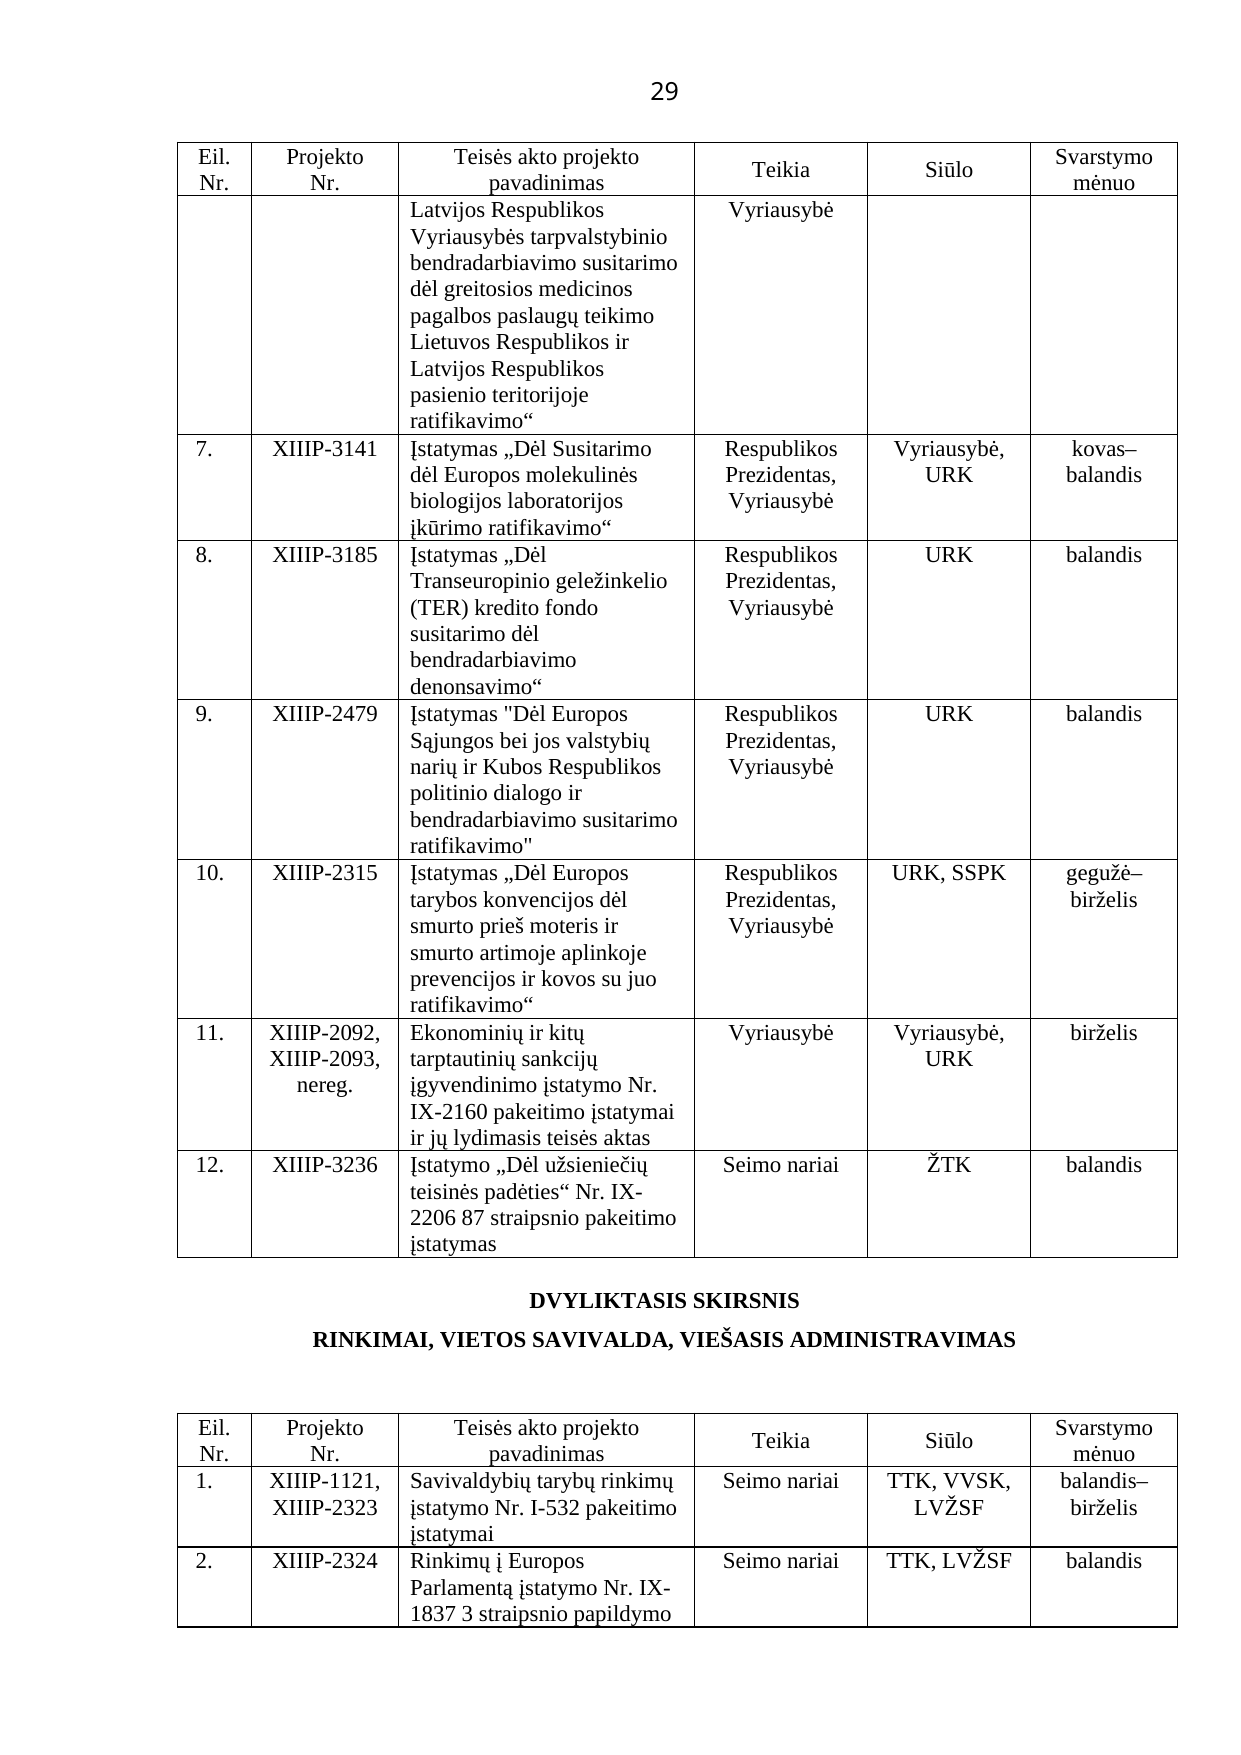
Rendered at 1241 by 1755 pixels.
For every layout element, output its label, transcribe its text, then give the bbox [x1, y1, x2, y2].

table_cell [1031, 196, 1177, 434]
table_cell gegužė– birželis [1031, 860, 1177, 1018]
table_cell balandis–birželis [1031, 1467, 1177, 1546]
table_cell 2. [178, 1548, 251, 1626]
table_header Siūlo [868, 143, 1030, 195]
text RINKIMAI, VIETOS SAVIVALDA, VIEŠASIS ADMINISTRAVIMAS [177, 1326, 1152, 1352]
table_cell URK [868, 541, 1030, 699]
table_cell Įstatymas "Dėl Europos Sąjungos bei jos valstybių narių ir Kubos Respublikos politinio dialogo ir bendradarbiavimo susitarimo ratifikavimo" [399, 700, 694, 858]
table_header Projekto Nr. [252, 1414, 398, 1466]
table_header Teikia [695, 143, 867, 195]
table_header Eil. Nr. [178, 143, 251, 195]
table_cell TTK, VVSK, LVŽSF [868, 1467, 1030, 1546]
table_cell Seimo nariai [695, 1467, 867, 1546]
table_cell kovas–balandis [1031, 435, 1177, 540]
table_cell XIIIP-2324 [252, 1548, 398, 1626]
table_header Teisės akto projekto pavadinimas [399, 1414, 694, 1466]
table_cell Seimo nariai [695, 1548, 867, 1626]
table_cell XIIIP-3236 [252, 1151, 398, 1257]
table_cell [252, 196, 398, 434]
table_cell Įstatymas „Dėl Susitarimo dėl Europos molekulinės biologijos laboratorijos įkūrimo ratifikavimo“ [399, 435, 694, 540]
table_cell Rinkimų į Europos Parlamentą įstatymo Nr. IX-1837 3 straipsnio papildymo [399, 1548, 694, 1626]
table_cell 10. [178, 860, 251, 1018]
table_cell Savivaldybių tarybų rinkimų įstatymo Nr. I-532 pakeitimo įstatymai [399, 1467, 694, 1546]
table_header Svarstymo mėnuo [1031, 143, 1177, 195]
table_cell Įstatymas „Dėl Europos tarybos konvencijos dėl smurto prieš moteris ir smurto artimoje aplinkoje prevencijos ir kovos su juo ratifikavimo“ [399, 860, 694, 1018]
table_cell Ekonominių ir kitų tarptautinių sankcijų įgyvendinimo įstatymo Nr. IX-2160 pakeitimo įstatymai ir jų lydimasis teisės aktas [399, 1019, 694, 1150]
table_cell balandis [1031, 700, 1177, 858]
table_cell birželis [1031, 1019, 1177, 1150]
table_cell Latvijos Respublikos Vyriausybės tarpvalstybinio bendradarbiavimo susitarimo dėl greitosios medicinos pagalbos paslaugų teikimo Lietuvos Respublikos ir Latvijos Respublikos pasienio teritorijoje ratifikavimo“ [399, 196, 694, 434]
table_header Siūlo [868, 1414, 1030, 1466]
table_cell 9. [178, 700, 251, 858]
table_cell URK [868, 700, 1030, 858]
table_cell ŽTK [868, 1151, 1030, 1257]
table_cell Respublikos Prezidentas, Vyriausybė [695, 700, 867, 858]
table_cell balandis [1031, 541, 1177, 699]
table_cell 1. [178, 1467, 251, 1546]
table_cell TTK, LVŽSF [868, 1548, 1030, 1626]
table_cell Vyriausybė, URK [868, 435, 1030, 540]
table_cell Seimo nariai [695, 1151, 867, 1257]
table_cell Respublikos Prezidentas, Vyriausybė [695, 860, 867, 1018]
table_cell XIIIP-1121, XIIIP-2323 [252, 1467, 398, 1546]
table_cell balandis [1031, 1548, 1177, 1626]
table_cell XIIIP-2315 [252, 860, 398, 1018]
table_cell [868, 196, 1030, 434]
table_cell 11. [178, 1019, 251, 1150]
text DVYLIKTASIS SKIRSNIS [177, 1287, 1152, 1313]
table_cell Respublikos Prezidentas, Vyriausybė [695, 435, 867, 540]
table_cell [178, 196, 251, 434]
table_cell balandis [1031, 1151, 1177, 1257]
table_cell XIIIP-3141 [252, 435, 398, 540]
table_header Projekto Nr. [252, 143, 398, 195]
table_cell 8. [178, 541, 251, 699]
table_header Teisės akto projekto pavadinimas [399, 143, 694, 195]
table_cell Respublikos Prezidentas, Vyriausybė [695, 541, 867, 699]
table_header Svarstymo mėnuo [1031, 1414, 1177, 1466]
table_cell XIIIP-2479 [252, 700, 398, 858]
table_header Eil. Nr. [178, 1414, 251, 1466]
table_cell Vyriausybė [695, 1019, 867, 1150]
table_cell XIIIP-3185 [252, 541, 398, 699]
table_cell 7. [178, 435, 251, 540]
table_cell 12. [178, 1151, 251, 1257]
table_cell Vyriausybė [695, 196, 867, 434]
table_cell XIIIP-2092, XIIIP-2093, nereg. [252, 1019, 398, 1150]
table_header Teikia [695, 1414, 867, 1466]
table_cell URK, SSPK [868, 860, 1030, 1018]
table_cell Vyriausybė, URK [868, 1019, 1030, 1150]
table_cell Įstatymas „Dėl Transeuropinio geležinkelio (TER) kredito fondo susitarimo dėl bendradarbiavimo denonsavimo“ [399, 541, 694, 699]
table_cell Įstatymo „Dėl užsieniečių teisinės padėties“ Nr. IX-2206 87 straipsnio pakeitimo įstatymas [399, 1151, 694, 1257]
